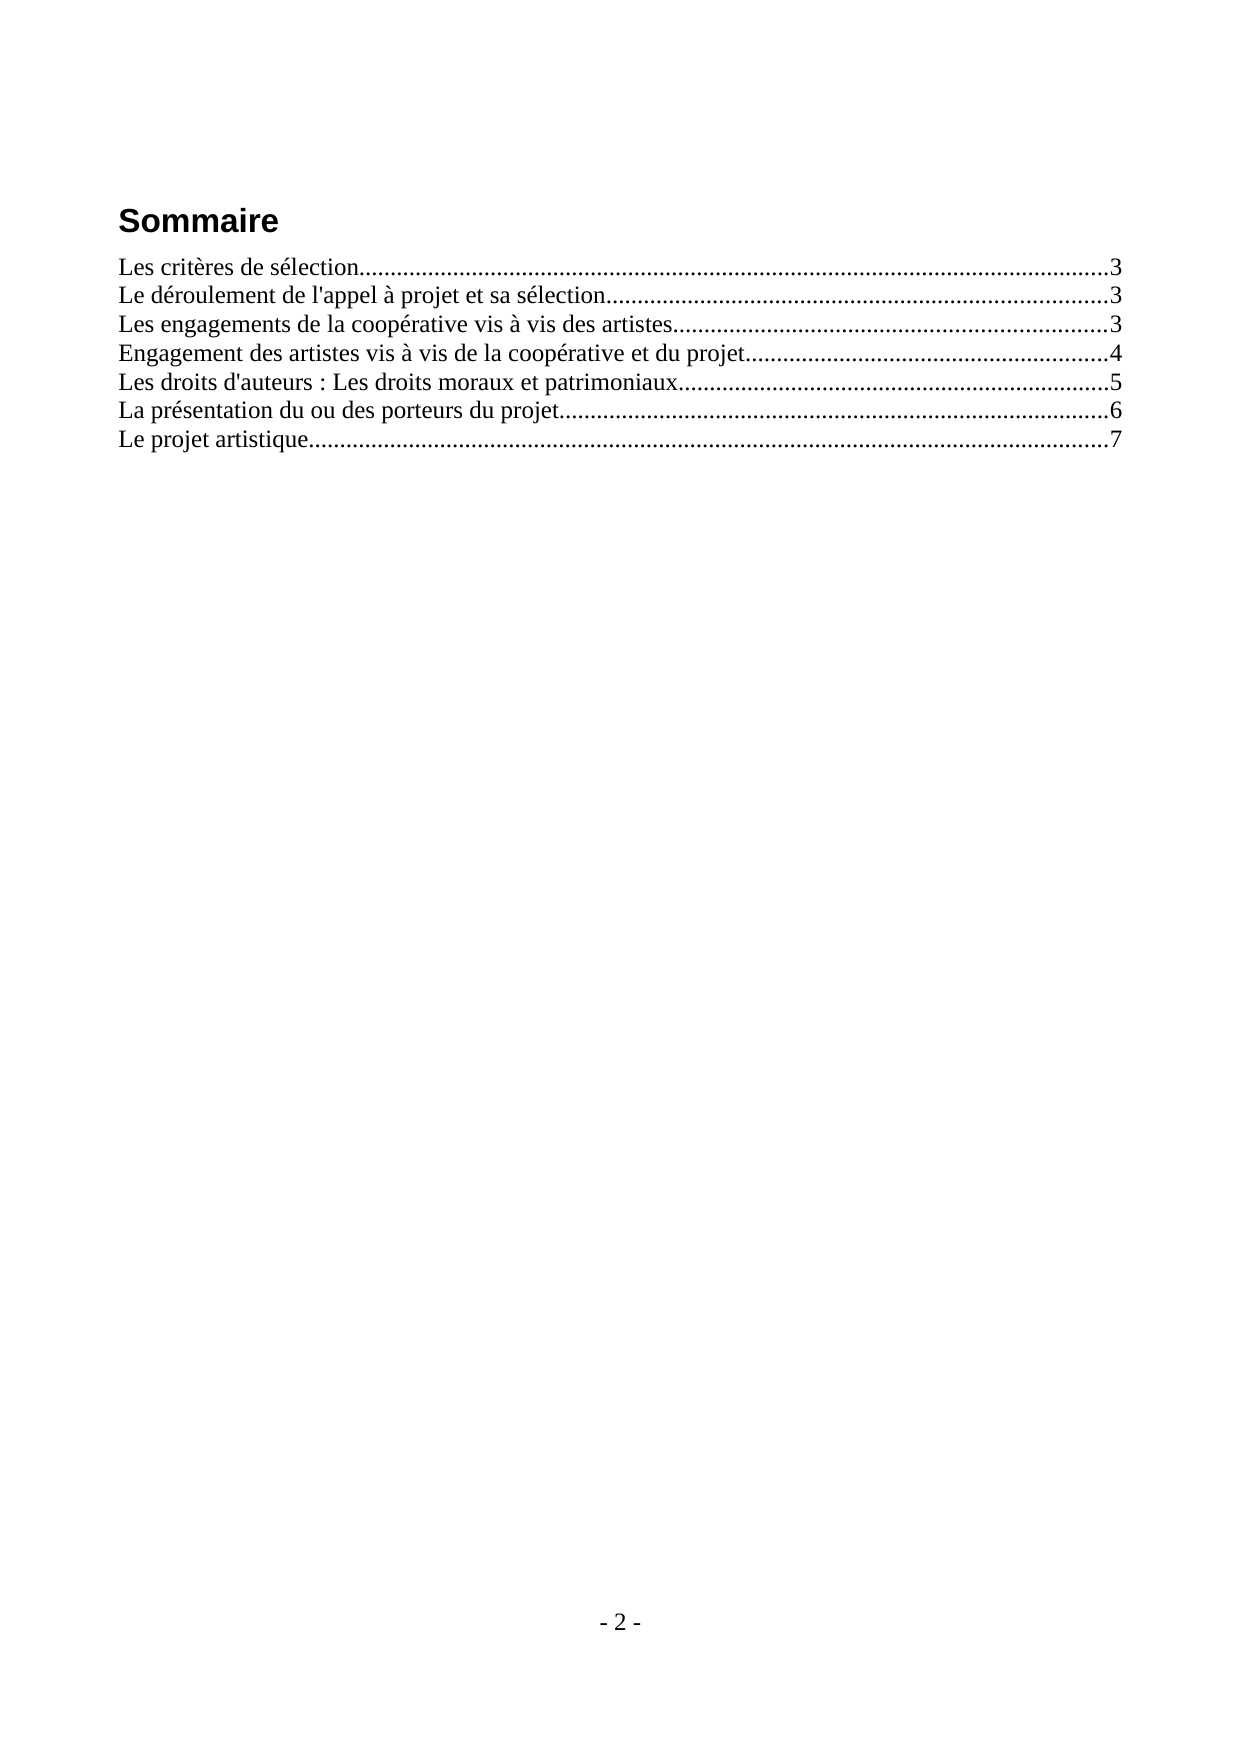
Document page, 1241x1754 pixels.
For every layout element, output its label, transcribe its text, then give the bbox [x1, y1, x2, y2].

text Le projet artistique 7 [118, 424, 1122, 453]
text Le déroulement de l'appel à projet et sa sélection 3 [118, 280, 1122, 309]
text Les engagements de la coopérative vis à vis des artistes 3 [118, 309, 1122, 338]
subtitle Sommaire [118, 201, 1122, 239]
text Les droits d'auteurs : Les droits moraux et patrimoniaux 5 [118, 367, 1122, 395]
text La présentation du ou des porteurs du projet 6 [118, 395, 1122, 424]
text Engagement des artistes vis à vis de la coopérative et du projet 4 [118, 338, 1122, 367]
text Les critères de sélection 3 [118, 252, 1122, 280]
